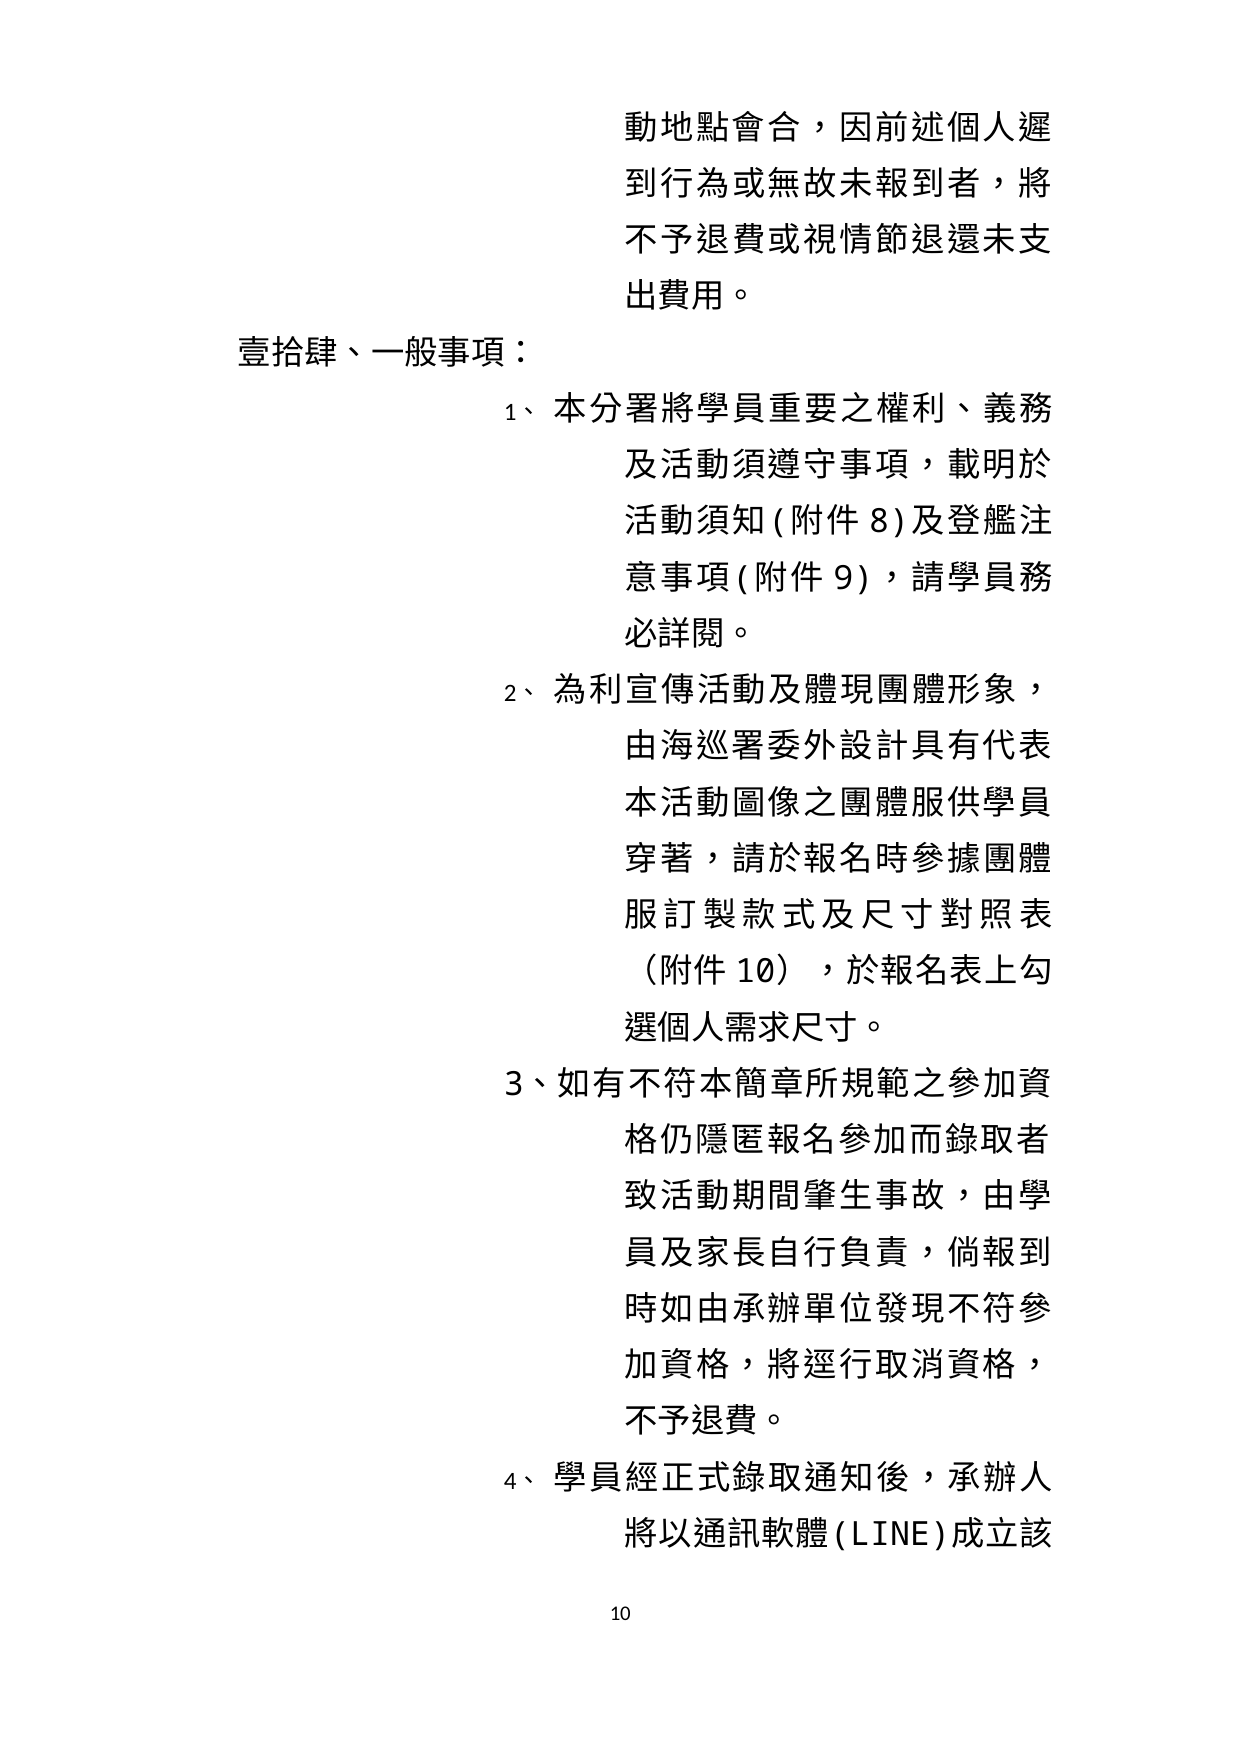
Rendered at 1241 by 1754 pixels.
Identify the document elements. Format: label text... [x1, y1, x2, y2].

list 動地點會合，因前述個人遲到行為或無故未報到者，將不予退費或視情節退還未支出費用。 [503, 94, 1053, 319]
list 一般事項： [237, 319, 1053, 375]
list 學員經正式錄取通知後，承辦人將以通訊軟體(LINE)成立該 [503, 1444, 1053, 1557]
list 為利宣傳活動及體現團體形象，由海巡署委外設計具有代表本活動圖像之團體服供學員穿著，請於報名時參據團體服訂製款式及尺寸對照表（附件10），於報名表上勾選個人需求尺寸。 [503, 657, 1053, 1050]
list 本分署將學員重要之權利、義務及活動須遵守事項，載明於活動須知(附件8)及登艦注意事項(附件9)，請學員務必詳閱。 [503, 375, 1053, 657]
list 如有不符本簡章所規範之參加資格仍隱匿報名參加而錄取者，致活動期間肇生事故，由學員及家長自行負責，倘報到時如由承辦單位發現不符參加資格，將逕行取消資格，不予退費。 [503, 1050, 1053, 1444]
